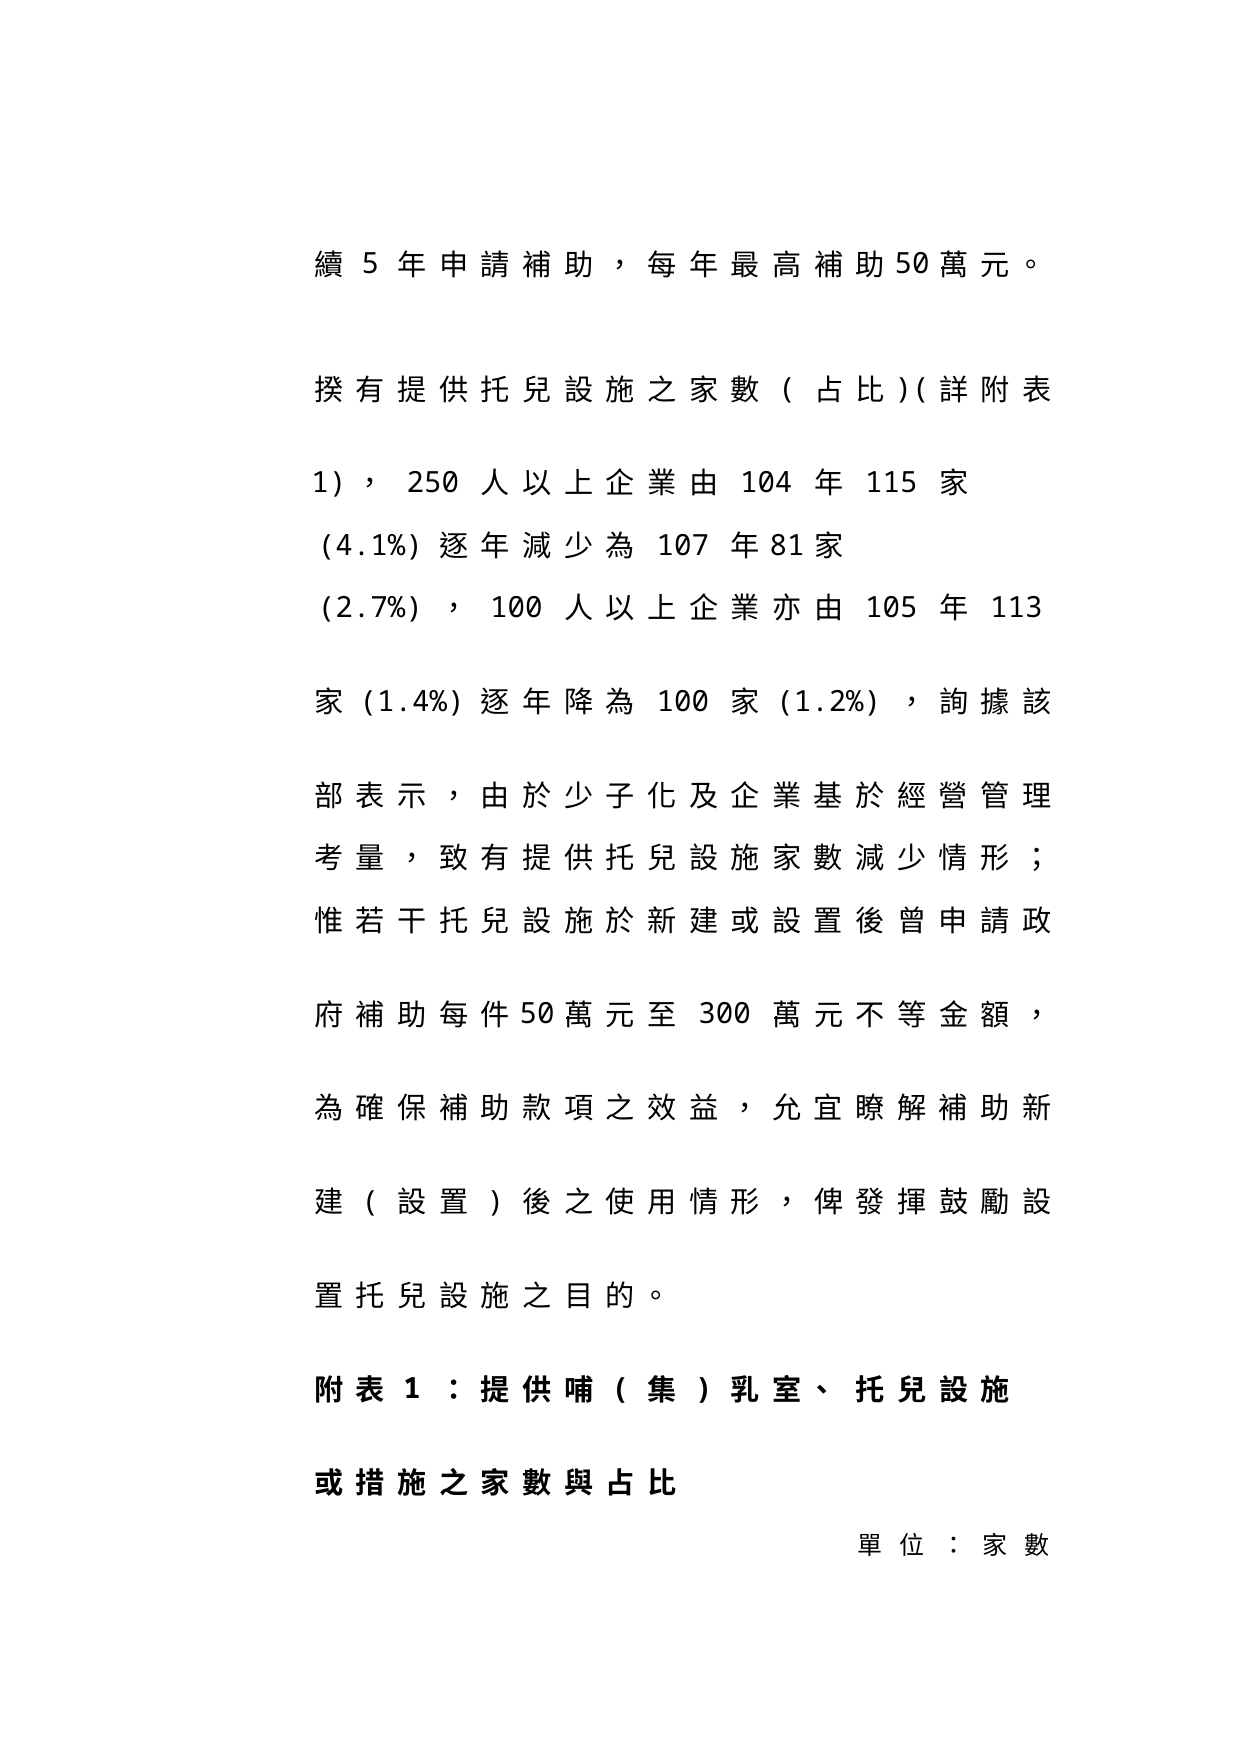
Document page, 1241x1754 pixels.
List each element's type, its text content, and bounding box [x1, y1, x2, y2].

text 附表1：提供哺(集)乳室、托兒設施或措施之家數與占比 [271, 1314, 1056, 1502]
text 為協助勞工安心托育子女，勞動部於107年7月31日修正發布「哺集乳室與托兒設施措施設置標準及經費補助辦法」，提高雇主新興建完成之托兒設施補助額度，由200萬元提高至300萬元；另設置後連續5年申請補助，每年最高補助50萬元。揆有提供托兒設施之家數(占比)(詳附表1)，250人以上企業由104年115家(4.1%)逐年減少為107年81家(2.7%)，100人以上企業亦由105年113家(1.4%)逐年降為100家(1.2%)，詢據該部表示，由於少子化及企業基於經營管理考量，致有提供托兒設施家數減少情形；惟若干托兒設施於新建或設置後曾申請政府補助每件50萬元至300萬元不等金額，為確保補助款項之效益，允宜瞭解補助新建(設置)後之使用情形，俾發揮鼓勵設置托兒設施之目的。 [271, 189, 1058, 1314]
text 單位：家數 [183, 1502, 1058, 1564]
